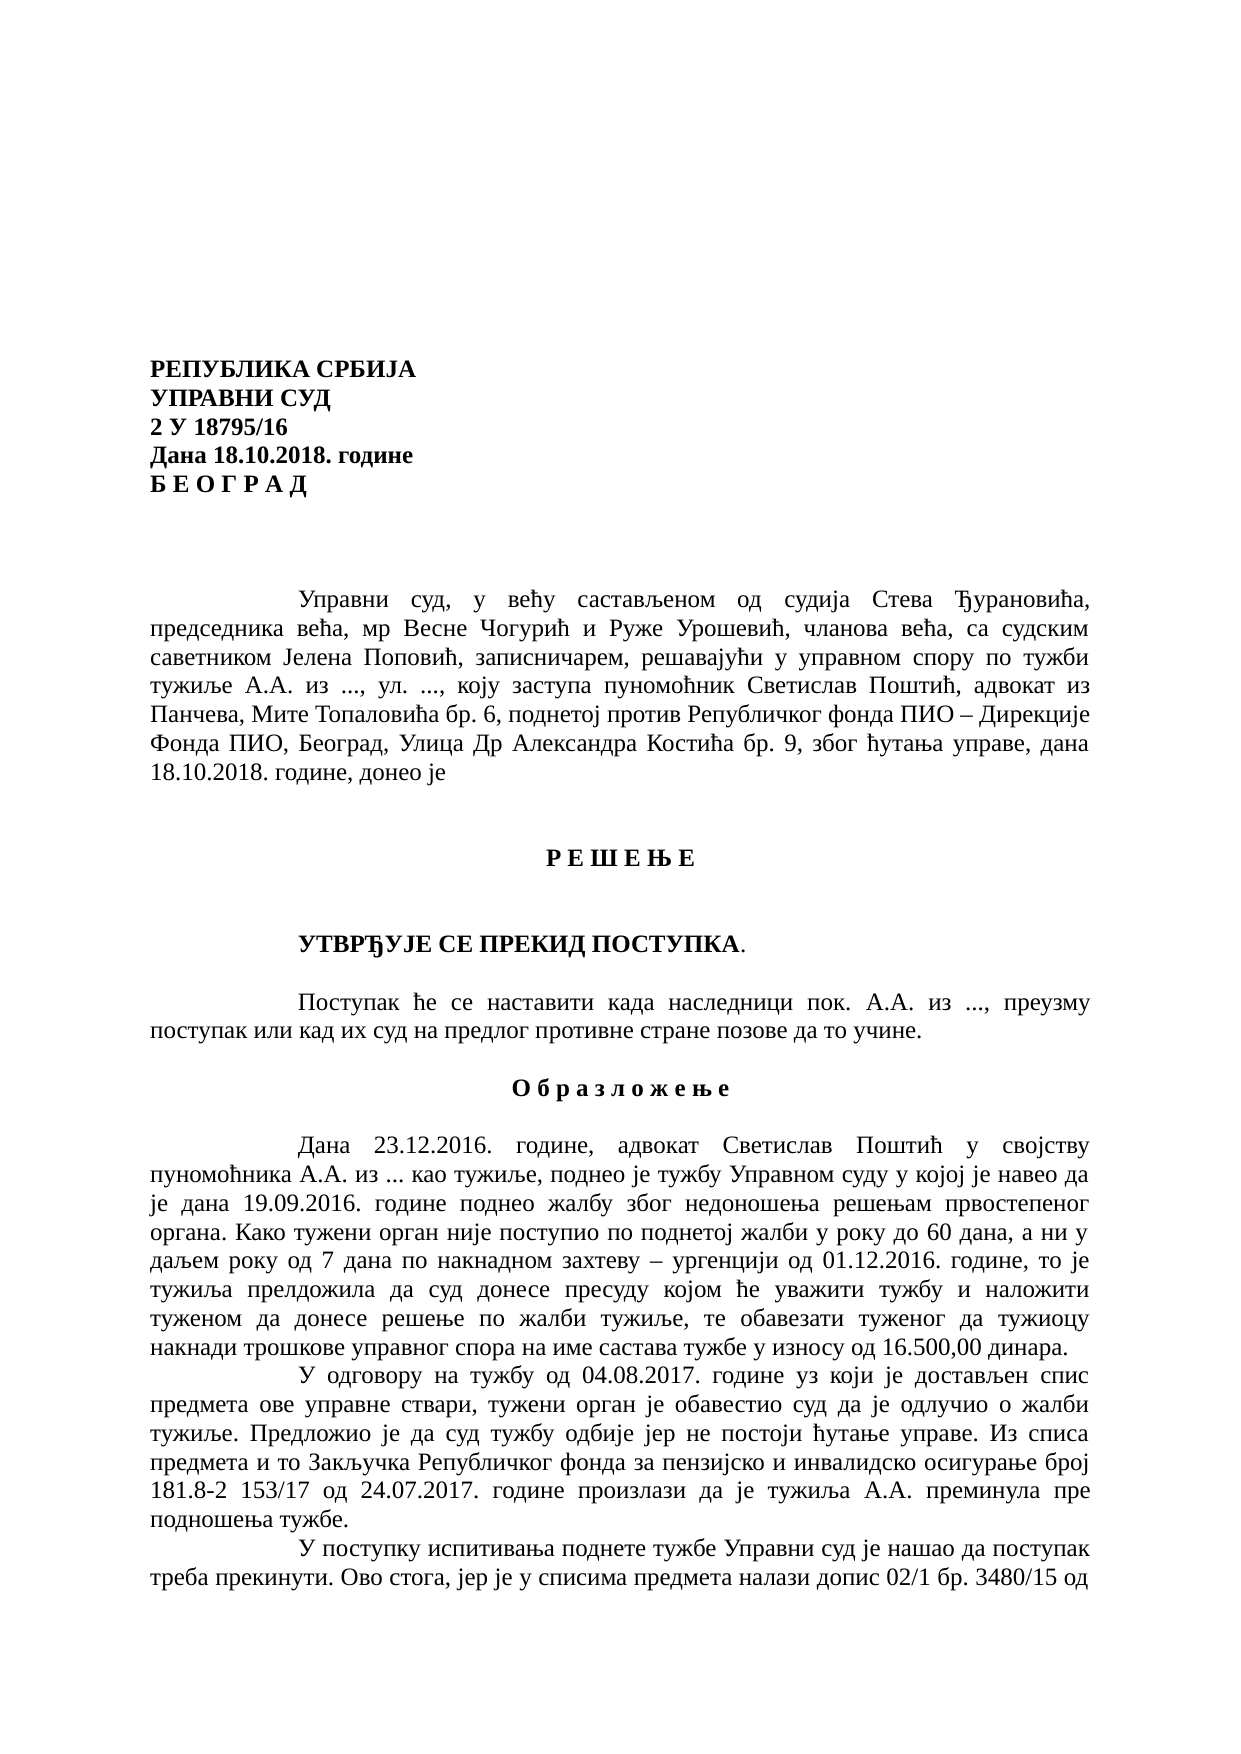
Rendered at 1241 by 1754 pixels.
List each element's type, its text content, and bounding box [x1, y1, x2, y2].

text Управни суд, у већу састављеном од судија Стева Ђурановића, председника већа, мр Весне Чогурић и Руже Урошевић, чланова већа, са судским саветником Јелена Поповић, записничарем, решавајући у управном спору по тужби тужиље A.A. из ..., ул. ..., коју заступа пуномоћник Светислав Поштић, адвокат из Панчева, Мите Топаловића бр. 6, поднетој против Републичког фонда ПИО – Дирекције Фонда ПИО, Београд, Улица Др Александра Костића бр. 9, због ћутања управе, дана 18.10.2018. године, донео је [150, 584, 1091, 785]
text УТВРЂУЈЕ СЕ ПРЕКИД ПОСТУПКА. [150, 929, 1091, 958]
text О б р а з л о ж е њ е [150, 1073, 1091, 1102]
text 2 У 18795/16 [150, 412, 1091, 440]
text РЕПУБЛИКА СРБИЈА [150, 148, 1091, 383]
text УПРАВНИ СУД [150, 383, 1091, 412]
text У поступку испитивања поднете тужбе Управни суд је нашао да поступак треба прекинути. Ово стога, јер је у списима предмета налази допис 02/1 бр. 3480/15 од [150, 1533, 1091, 1590]
text Б Е О Г Р А Д [150, 469, 1091, 498]
text Поступак ће се наставити када наследници пок. А.А. из ..., преузму поступак или кад их суд на предлог противне стране позове да то учине. [150, 987, 1091, 1044]
text Р Е Ш Е Њ Е [150, 843, 1091, 872]
text Дана 18.10.2018. године [150, 440, 1091, 469]
text Дана 23.12.2016. године, адвокат Светислав Поштић у својству пуномоћника А.А. из ... као тужиље, поднео је тужбу Управном суду у којој је навео да је дана 19.09.2016. године поднео жалбу због недоношења решењам првостепеног органа. Како тужени орган није поступио по поднетој жалби у року до 60 дана, а ни у даљем року од 7 дана по накнадном захтеву – ургенцији од 01.12.2016. године, то је тужиља прелдожила да суд донесе пресуду којом ће уважити тужбу и наложити туженом да донесе решење по жалби тужиље, те обавезати туженог да тужиоцу накнади трошкове управног спора на име састава тужбе у износу од 16.500,00 динара. [150, 1130, 1091, 1360]
text У одговору на тужбу од 04.08.2017. године уз који је достављен спис предмета ове управне ствари, тужени орган је обавестио суд да је одлучио о жалби тужиље. Предложио је да суд тужбу одбије јер не постоји ћутање управе. Из списа предмета и то Закључка Републичког фонда за пензијско и инвалидско осигурање број 181.8-2 153/17 од 24.07.2017. године произлази да је тужиља А.А. преминула пре подношења тужбе. [150, 1360, 1091, 1533]
